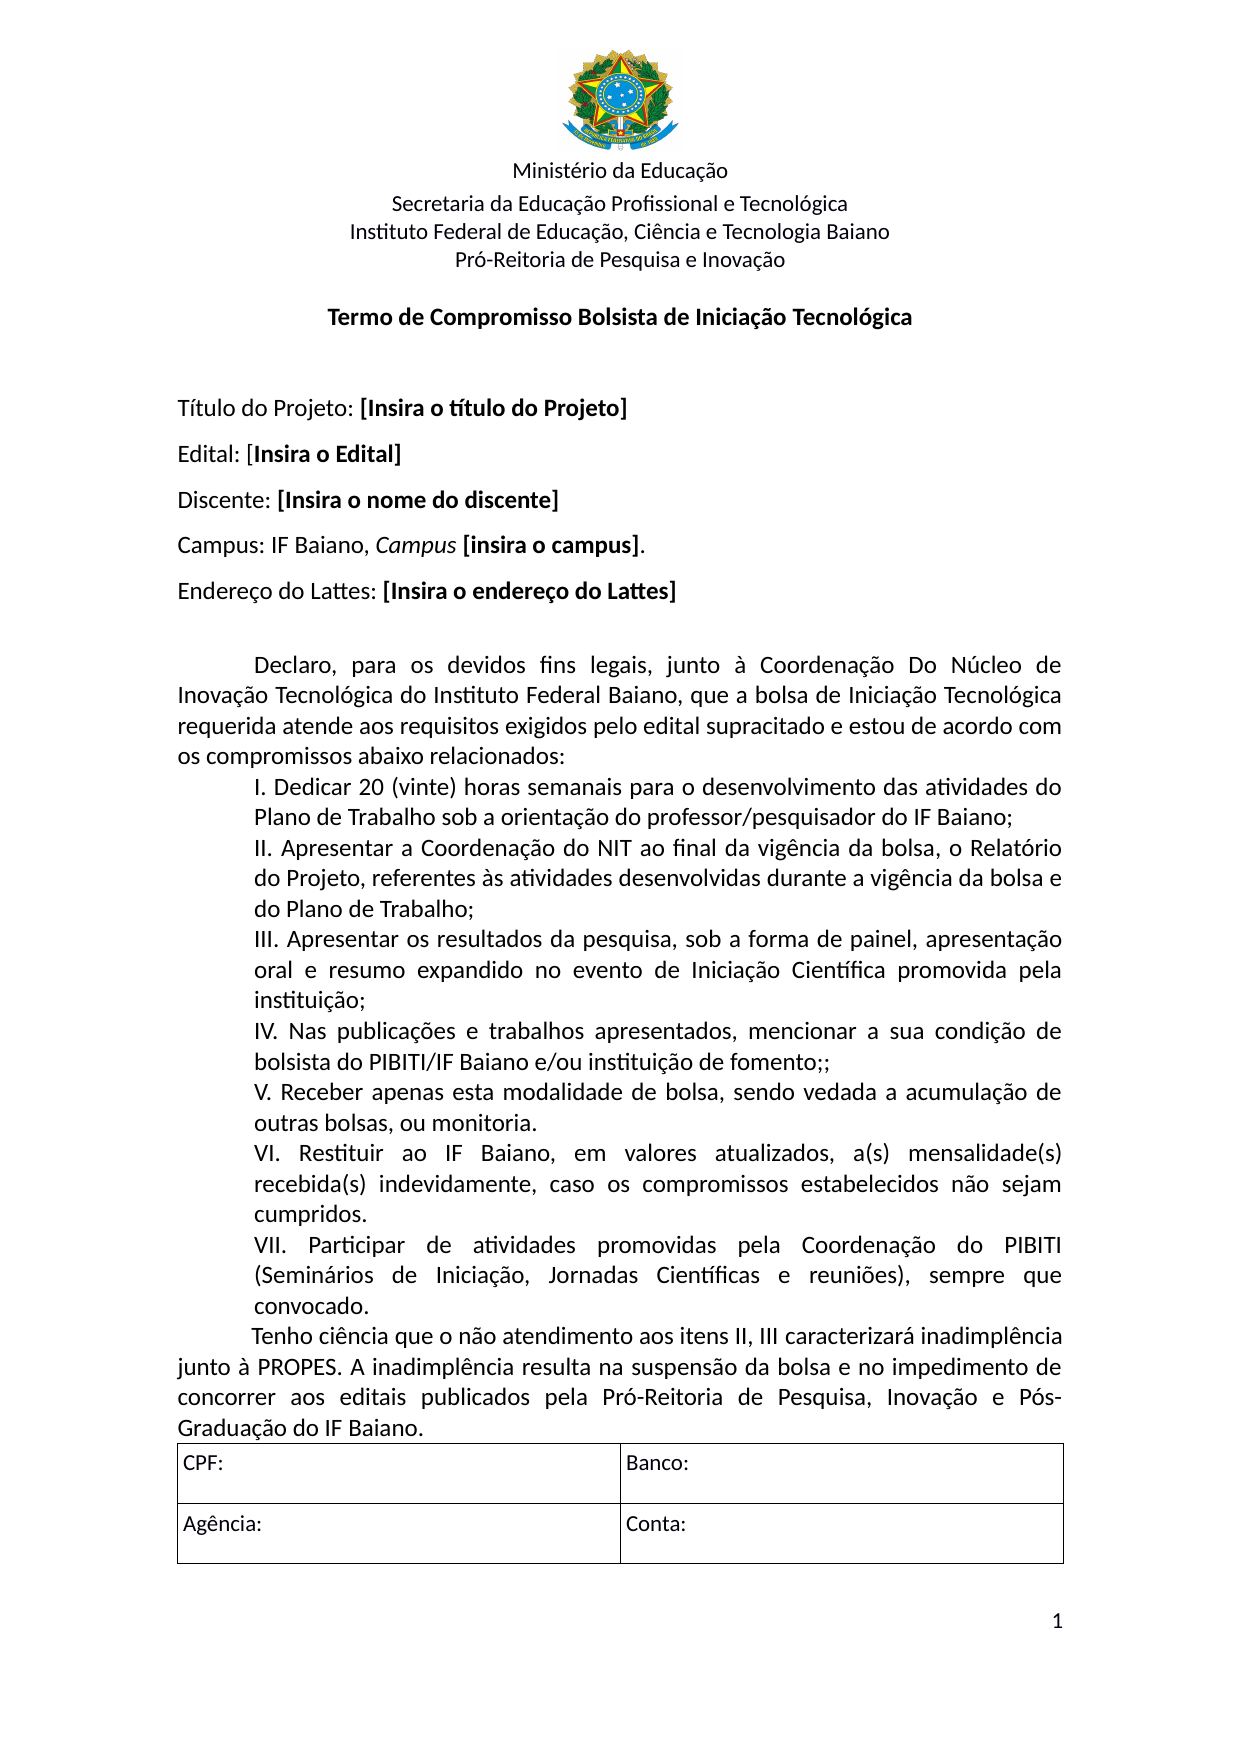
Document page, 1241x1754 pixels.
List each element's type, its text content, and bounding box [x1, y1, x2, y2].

list Restituir ao IF Baiano, em valores atualizados, a(s) mensalidade(s) recebida(s) indevidamente, caso os compromissos estabelecidos não sejam cumpridos. [254, 1137, 1063, 1229]
text Declaro, para os devidos fins legais, junto à Coordenação Do Núcleo de Inovação Tecnológica do Instituto Federal Baiano, que a bolsa de Iniciação Tecnológica requerida atende aos requisitos exigidos pelo edital supracitado e estou de acordo com os compromissos abaixo relacionados: [177, 649, 1063, 771]
table_header CPF: [178, 1444, 620, 1503]
text Título do Projeto: [Insira o título do Projeto] [177, 392, 1063, 423]
table_cell Conta: [621, 1504, 1063, 1563]
text Discente: [Insira o nome do discente] [177, 484, 1063, 514]
text Termo de Compromisso Bolsista de Iniciação Tecnológica [177, 301, 1063, 331]
text Tenho ciência que o não atendimento aos itens II, III caracterizará inadimplência junto à PROPES. A inadimplência resulta na suspensão da bolsa e no impedimento de concorrer aos editais publicados pela Pró-Reitoria de Pesquisa, Inovação e Pós-Graduação do IF Baiano. [177, 1320, 1063, 1442]
text Pró-Reitoria de Pesquisa e Inovação [177, 245, 1063, 273]
picture [558, 47, 683, 153]
list Nas publicações e trabalhos apresentados, mencionar a sua condição de bolsista do PIBITI/IF Baiano e/ou instituição de fomento;; [254, 1015, 1063, 1076]
list Apresentar os resultados da pesquisa, sob a forma de painel, apresentação oral e resumo expandido no evento de Iniciação Científica promovida pela instituição; [254, 924, 1063, 1015]
text Instituto Federal de Educação, Ciência e Tecnologia Baiano [177, 217, 1063, 245]
text Edital: [Insira o Edital] [177, 438, 1063, 468]
table_cell Agência: [178, 1504, 620, 1563]
table_header Banco: [621, 1444, 1063, 1503]
list Apresentar a Coordenação do NIT ao final da vigência da bolsa, o Relatório do Projeto, referentes às atividades desenvolvidas durante a vigência da bolsa e do Plano de Trabalho; [254, 832, 1063, 924]
text Ministério da Educação [177, 75, 1063, 184]
text Secretaria da Educação Profissional e Tecnológica [177, 189, 1063, 217]
list Receber apenas esta modalidade de bolsa, sendo vedada a acumulação de outras bolsas, ou monitoria. [254, 1076, 1063, 1137]
text Campus: IF Baiano, Campus [insira o campus]. [177, 529, 1063, 560]
list Participar de atividades promovidas pela Coordenação do PIBITI (Seminários de Iniciação, Jornadas Científicas e reuniões), sempre que convocado. [254, 1229, 1063, 1320]
text Endereço do Lattes: [Insira o endereço do Lattes] [177, 575, 1063, 606]
list Dedicar 20 (vinte) horas semanais para o desenvolvimento das atividades do Plano de Trabalho sob a orientação do professor/pesquisador do IF Baiano; [254, 771, 1063, 832]
